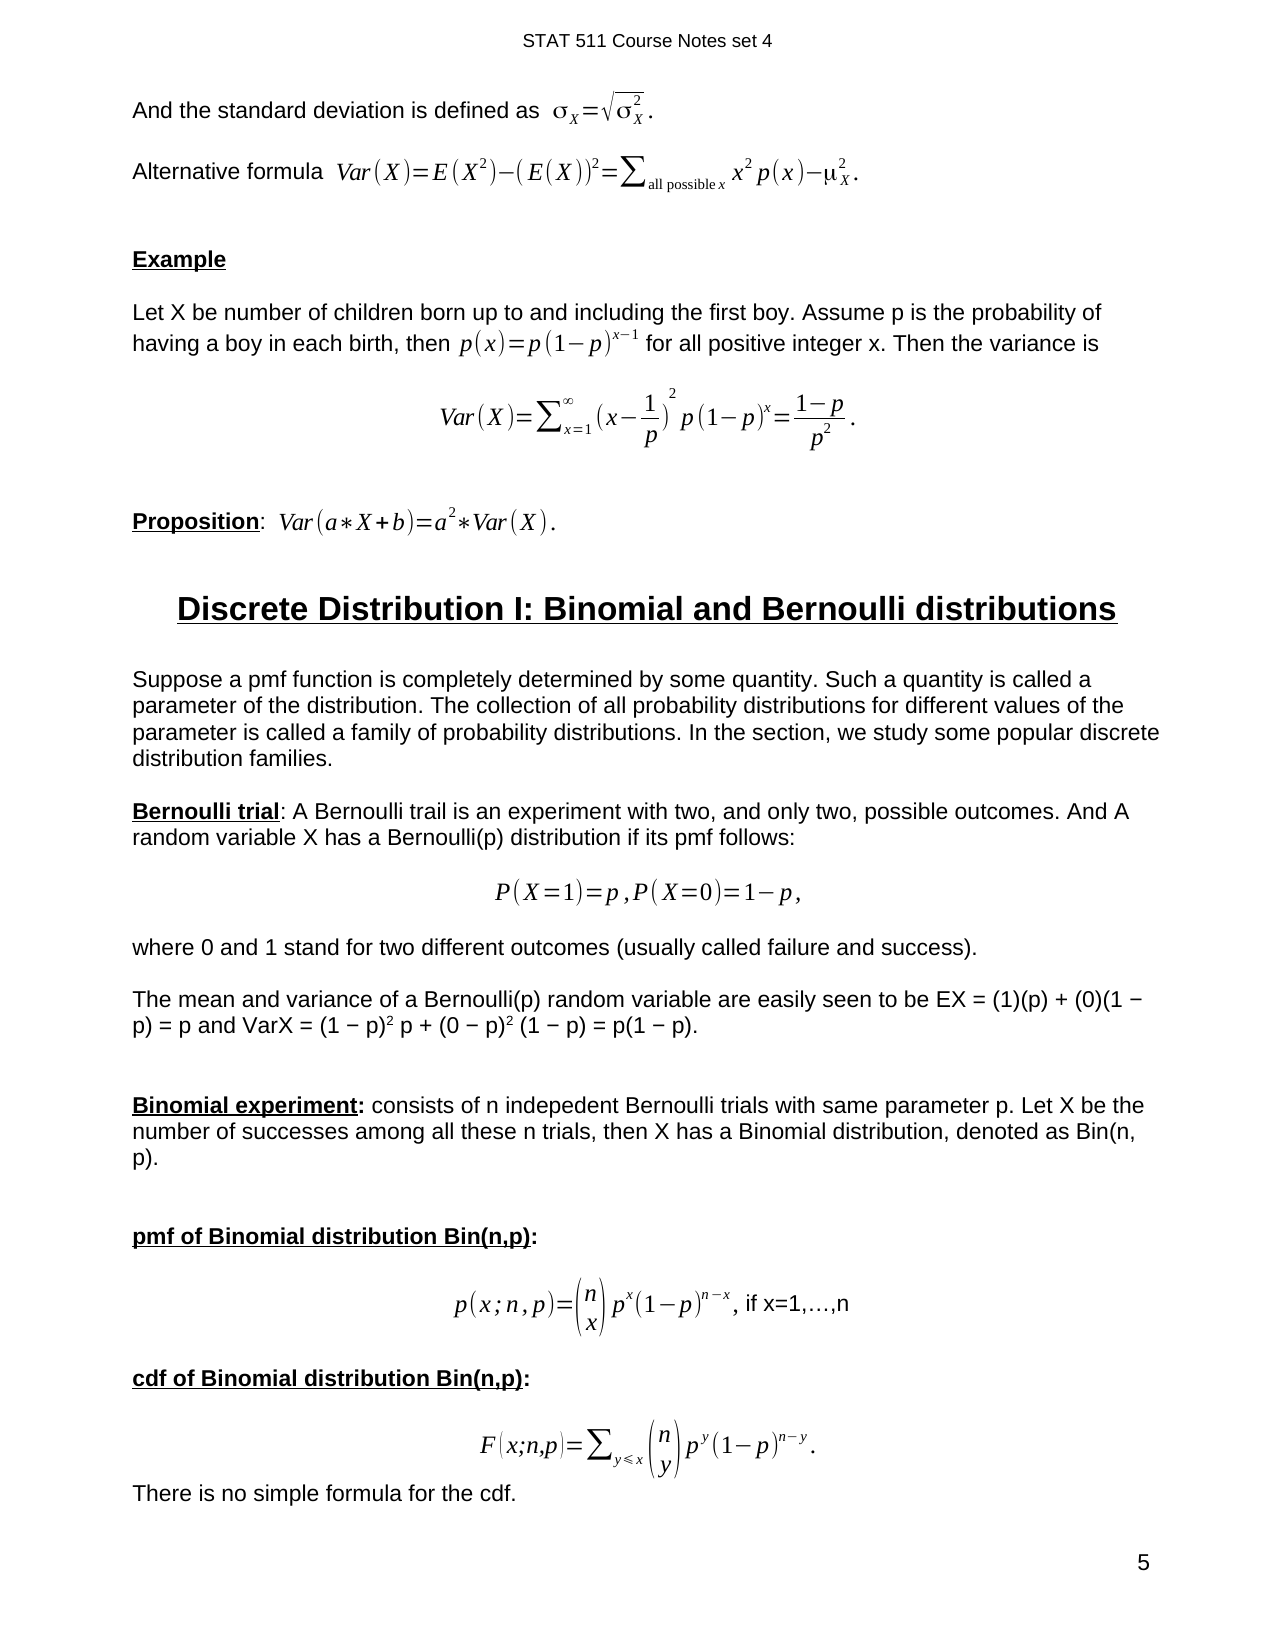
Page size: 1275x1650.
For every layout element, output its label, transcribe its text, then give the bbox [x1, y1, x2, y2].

text Proposition: [132, 503, 1162, 537]
text where 0 and 1 stand for two different outcomes (usually called failure and success). [132, 933, 1162, 960]
text Discrete Distribution I: Binomial and Bernoulli distributions [132, 589, 1162, 628]
text Bernoulli trial: A Bernoulli trail is an experiment with two, and only two, possible outcomes. And A random variable X has a Bernoulli(p) distribution if its pmf follows: [132, 798, 1162, 851]
text Let X be number of children born up to and including the first boy. Assume p is the probability of having a boy in each birth, thenfor all positive integer x. Then the variance is [132, 299, 1162, 358]
text Suppose a pmf function is completely determined by some quantity. Such a quantity is called a parameter of the distribution. The collection of all probability distributions for different values of the parameter is called a family of probability distributions. In the section, we study some popular discrete distribution families. [132, 666, 1162, 772]
text The mean and variance of a Bernoulli(p) random variable are easily seen to be EX = (1)(p) + (0)(1 − p) = p and VarX = (1 − p)2 p + (0 − p)2 (1 − p) = p(1 − p). [132, 986, 1162, 1039]
text Example [132, 246, 1162, 273]
text Alternative formula [132, 154, 1162, 193]
text if x=1,…,n [132, 1276, 1162, 1338]
text Binomial experiment: consists of n indepedent Bernoulli trials with same parameter p. Let X be the number of successes among all these n trials, then X has a Binomial distribution, denoted as Bin(n, p). [132, 1092, 1162, 1171]
text There is no simple formula for the cdf. [132, 1480, 1162, 1506]
text And the standard deviation is defined as [132, 90, 1162, 128]
text pmf of Binomial distribution Bin(n,p): [132, 1223, 1162, 1250]
text cdf of Binomial distribution Bin(n,p): [132, 1365, 1162, 1391]
